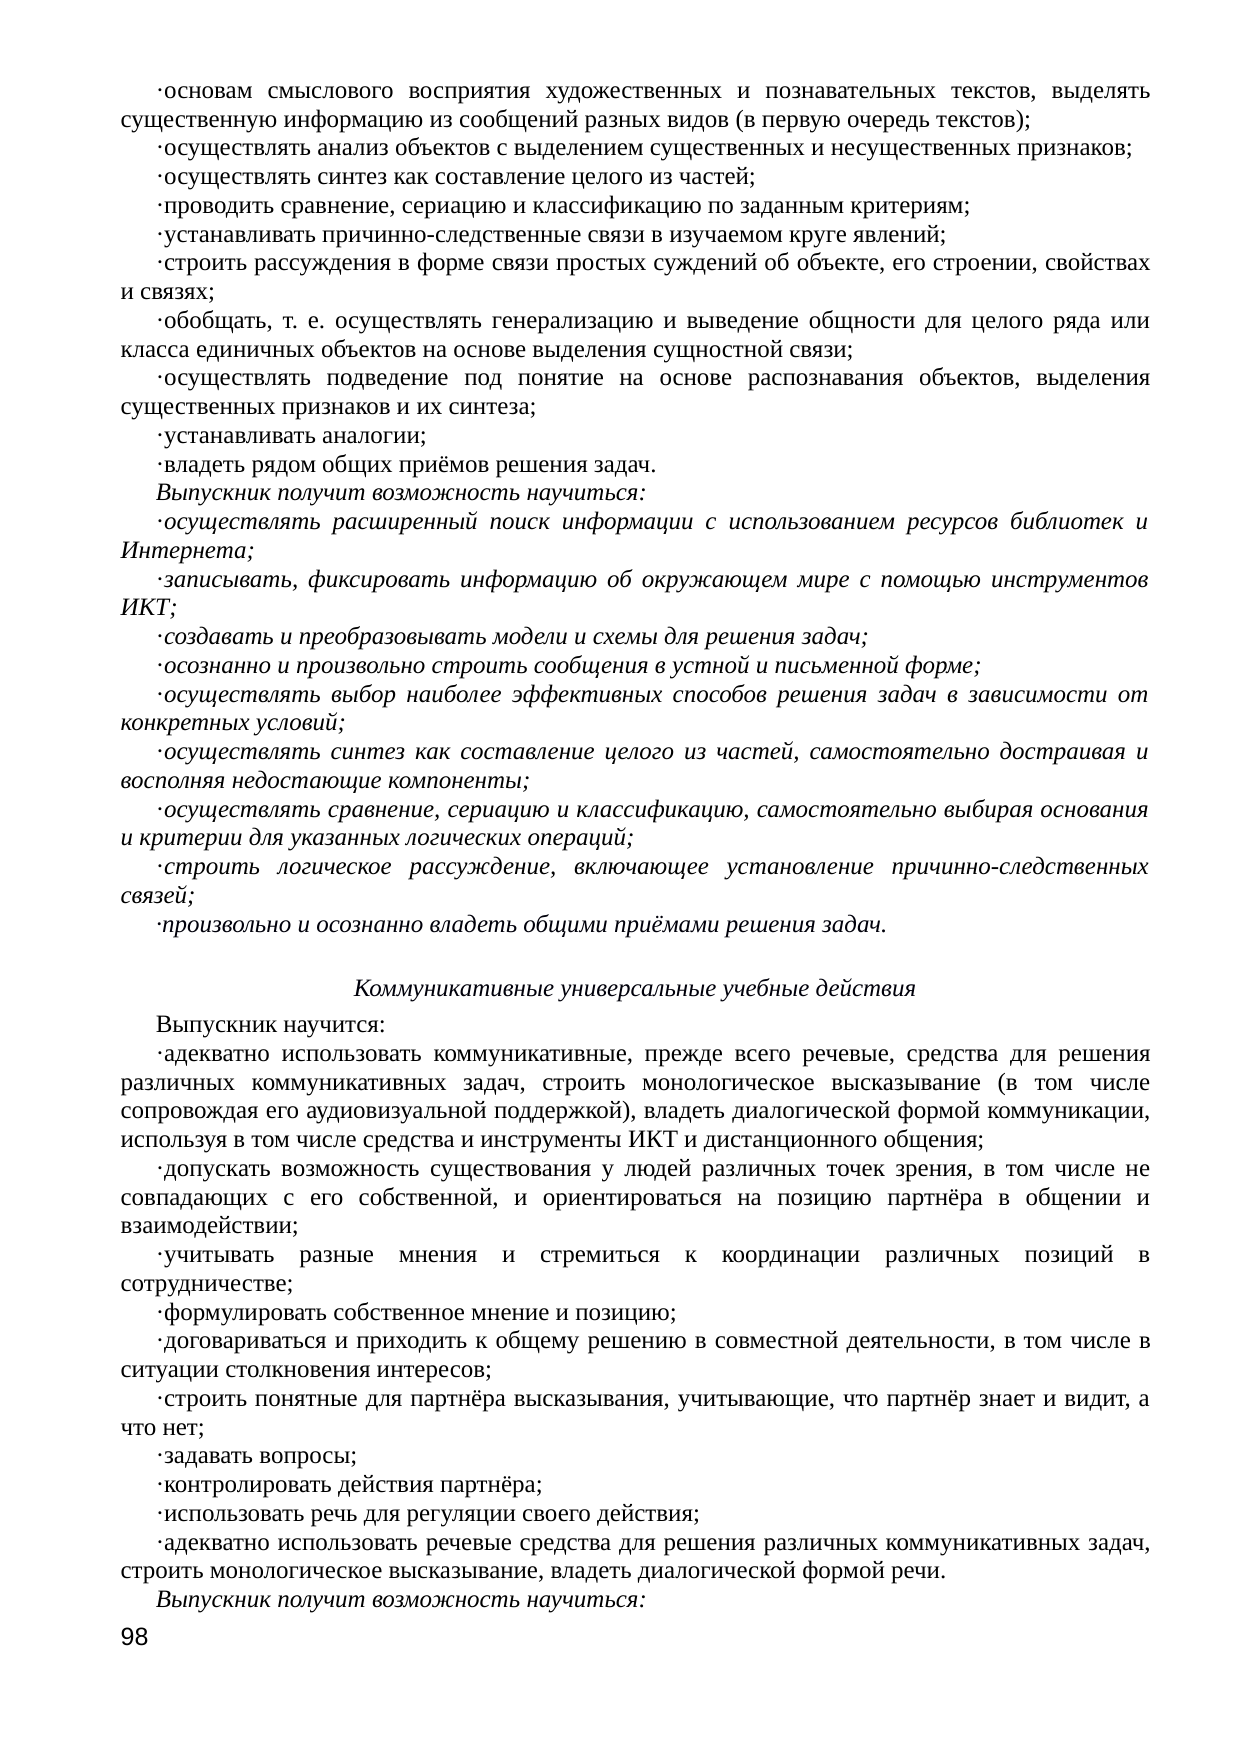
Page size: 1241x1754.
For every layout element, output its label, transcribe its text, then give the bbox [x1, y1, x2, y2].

text ·устанавливать причинно-следственные связи в изучаемом круге явлений; [120, 219, 1152, 247]
text ·осуществлять расширенный поиск информации с использованием ресурсов библиотек и Интернета; [120, 506, 1152, 564]
text ·осуществлять синтез как составление целого из частей, самостоятельно достраивая и восполняя недостающие компоненты; [120, 736, 1152, 794]
text ·договариваться и приходить к общему решению в совместной деятельности, в том числе в ситуации столкновения интересов; [120, 1325, 1152, 1383]
text ·основам смыслового восприятия художественных и познавательных текстов, выделять существенную информацию из сообщений разных видов (в первую очередь текстов); [120, 75, 1152, 132]
text ·создавать и преобразовывать модели и схемы для решения задач; [120, 621, 1152, 650]
text ·владеть рядом общих приёмов решения задач. [120, 449, 1152, 477]
text ·контролировать действия партнёра; [120, 1469, 1152, 1498]
text ·осуществлять выбор наиболее эффективных способов решения задач в зависимости от конкретных условий; [120, 679, 1152, 736]
text ·осуществлять подведение под понятие на основе распознавания объектов, выделения существенных признаков и их синтеза; [120, 362, 1152, 420]
text ·проводить сравнение, сериацию и классификацию по заданным критериям; [120, 190, 1152, 219]
text Выпускник научится: [120, 1009, 1152, 1038]
text ·формулировать собственное мнение и позицию; [120, 1297, 1152, 1325]
text ·учитывать разные мнения и стремиться к координации различных позиций в сотрудничестве; [120, 1239, 1152, 1297]
text ·адекватно использовать коммуникативные, прежде всего речевые, средства для решения различных коммуникативных задач, строить монологическое высказывание (в том числе сопровождая его аудиовизуальной поддержкой), владеть диалогической формой коммуникации, используя в том числе средства и инструменты ИКТ и дистанционного общения; [120, 1038, 1152, 1153]
text ·допускать возможность существования у людей различных точек зрения, в том числе не совпадающих с его собственной, и ориентироваться на позицию партнёра в общении и взаимодействии; [120, 1153, 1152, 1239]
text ·обобщать, т. е. осуществлять генерализацию и выведение общности для целого ряда или класса единичных объектов на основе выделения сущностной связи; [120, 305, 1152, 362]
text ·осознанно и произвольно строить сообщения в устной и письменной форме; [120, 650, 1152, 679]
text ·строить логическое рассуждение, включающее установление причинно-следственных связей; [120, 851, 1152, 909]
text ·задавать вопросы; [120, 1440, 1152, 1469]
text ·произвольно и осознанно владеть общими приёмами решения задач. [120, 909, 1152, 937]
text ·строить рассуждения в форме связи простых суждений об объекте, его строении, свойствах и связях; [120, 247, 1152, 305]
text ·использовать речь для регуляции своего действия; [120, 1498, 1152, 1527]
text ·устанавливать аналогии; [120, 420, 1152, 449]
text Выпускник получит возможность научиться: [120, 1584, 1152, 1613]
text ·записывать, фиксировать информацию об окружающем мире с помощью инструментов ИКТ; [120, 564, 1152, 621]
text ·осуществлять сравнение, сериацию и классификацию, самостоятельно выбирая основания и критерии для указанных логических операций; [120, 794, 1152, 851]
text ·осуществлять синтез как составление целого из частей; [120, 161, 1152, 190]
text Коммуникативные универсальные учебные действия [120, 973, 1152, 1002]
text ·адекватно использовать речевые средства для решения различных коммуникативных задач, строить монологическое высказывание, владеть диалогической формой речи. [120, 1527, 1152, 1584]
text Выпускник получит возможность научиться: [120, 477, 1152, 506]
text ·осуществлять анализ объектов с выделением существенных и несущественных признаков; [120, 132, 1152, 161]
text ·строить понятные для партнёра высказывания, учитывающие, что партнёр знает и видит, а что нет; [120, 1383, 1152, 1440]
